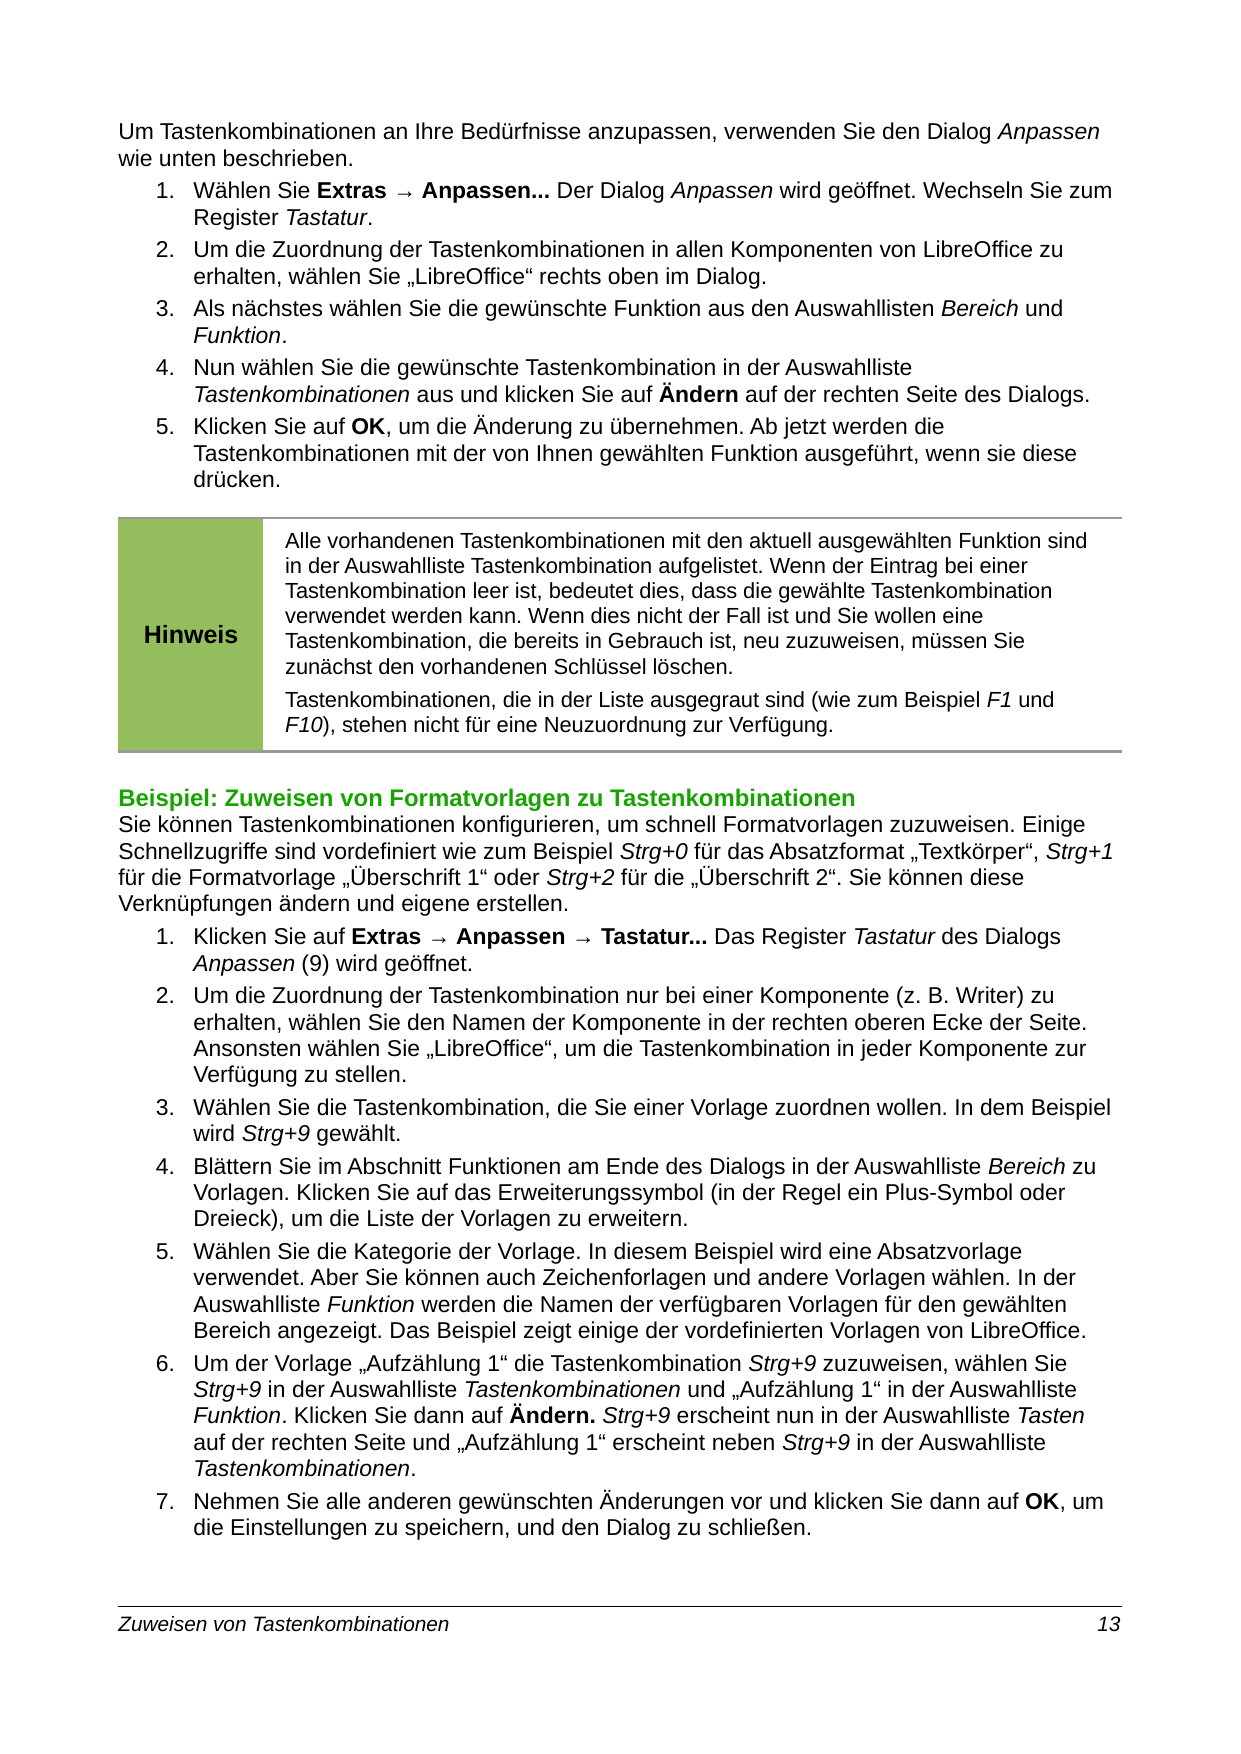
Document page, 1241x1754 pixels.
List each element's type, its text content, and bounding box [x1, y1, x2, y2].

list Um die Zuordnung der Tastenkombinationen in allen Komponenten von LibreOffice zu erhalten, wählen Sie „LibreOffice“ rechts oben im Dialog. [156, 236, 1122, 289]
table_header Alle vorhandenen Tastenkombinationen mit den aktuell ausgewählten Funktion sind in der Auswahlliste Tastenkombination aufgelistet. Wenn der Eintrag bei einer Tastenkombination leer ist, bedeutet dies, dass die gewählte Tastenkombination verwendet werden kann. Wenn dies nicht der Fall ist und Sie wollen eine Tastenkombination, die bereits in Gebrauch ist, neu zuzuweisen, müssen Sie zunächst den vorhandenen Schlüssel löschen. Tastenkombinationen, die in der Liste ausgegraut sind (wie zum Beispiel F1 und F10), stehen nicht für eine Neuzuordnung zur Verfügung. [264, 519, 1122, 750]
list Wählen Sie die Kategorie der Vorlage. In diesem Beispiel wird eine Absatzvorlage verwendet. Aber Sie können auch Zeichenforlagen und andere Vorlagen wählen. In der Auswahlliste Funktion werden die Namen der verfügbaren Vorlagen für den gewählten Bereich angezeigt. Das Beispiel zeigt einige der vordefinierten Vorlagen von LibreOffice. [156, 1238, 1122, 1343]
list Wählen Sie die Tastenkombination, die Sie einer Vorlage zuordnen wollen. In dem Beispiel wird Strg+9 gewählt. [156, 1094, 1122, 1146]
list Nun wählen Sie die gewünschte Tastenkombination in der Auswahlliste Tastenkombinationen aus und klicken Sie auf Ändern auf der rechten Seite des Dialogs. [156, 354, 1122, 407]
list Als nächstes wählen Sie die gewünschte Funktion aus den Auswahllisten Bereich und Funktion. [156, 295, 1122, 348]
list Wählen Sie Extras → Anpassen... Der Dialog Anpassen wird geöffnet. Wechseln Sie zum Register Tastatur. [156, 177, 1122, 230]
list Um der Vorlage „Aufzählung 1“ die Tastenkombination Strg+9 zuzuweisen, wählen Sie Strg+9 in der Auswahlliste Tastenkombinationen und „Aufzählung 1“ in der Auswahlliste Funktion. Klicken Sie dann auf Ändern. Strg+9 erscheint nun in der Auswahlliste Tasten auf der rechten Seite und „Aufzählung 1“ erscheint neben Strg+9 in der Auswahlliste Tastenkombinationen. [156, 1350, 1122, 1481]
list Klicken Sie auf Extras → Anpassen → Tastatur... Das Register Tastatur des Dialogs Anpassen (Abbildung 9) wird geöffnet. [156, 923, 1122, 976]
table_header Hinweis [118, 519, 263, 750]
subtitle Beispiel: Zuweisen von Formatvorlagen zu Tastenkombinationen [118, 784, 1122, 811]
list Um die Zuordnung der Tastenkombination nur bei einer Komponente (z. B. Writer) zu erhalten, wählen Sie den Namen der Komponente in der rechten oberen Ecke der Seite. Ansonsten wählen Sie „LibreOffice“, um die Tastenkombination in jeder Komponente zur Verfügung zu stellen. [156, 982, 1122, 1087]
list Um Tastenkombinationen an Ihre Bedürfnisse anzupassen, verwenden Sie den Dialog Anpassen wie unten beschrieben. [118, 118, 1122, 171]
list Blättern Sie im Abschnitt Funktionen am Ende des Dialogs in der Auswahlliste Bereich zu Vorlagen. Klicken Sie auf das Erweiterungssymbol (in der Regel ein Plus-Symbol oder Dreieck), um die Liste der Vorlagen zu erweitern. [156, 1153, 1122, 1232]
list Sie können Tastenkombinationen konfigurieren, um schnell Formatvorlagen zuzuweisen. Einige Schnellzugriffe sind vordefiniert wie zum Beispiel Strg+0 für das Absatzformat „Textkörper“, Strg+1 für die Formatvorlage „Überschrift 1“ oder Strg+2 für die „Überschrift 2“. Sie können diese Verknüpfungen ändern und eigene erstellen. [118, 811, 1122, 917]
list Nehmen Sie alle anderen gewünschten Änderungen vor und klicken Sie dann auf OK, um die Einstellungen zu speichern, und den Dialog zu schließen. [156, 1488, 1122, 1540]
list Klicken Sie auf OK, um die Änderung zu übernehmen. Ab jetzt werden die Tastenkombinationen mit der von Ihnen gewählten Funktion ausgeführt, wenn sie diese drücken. [156, 413, 1122, 492]
